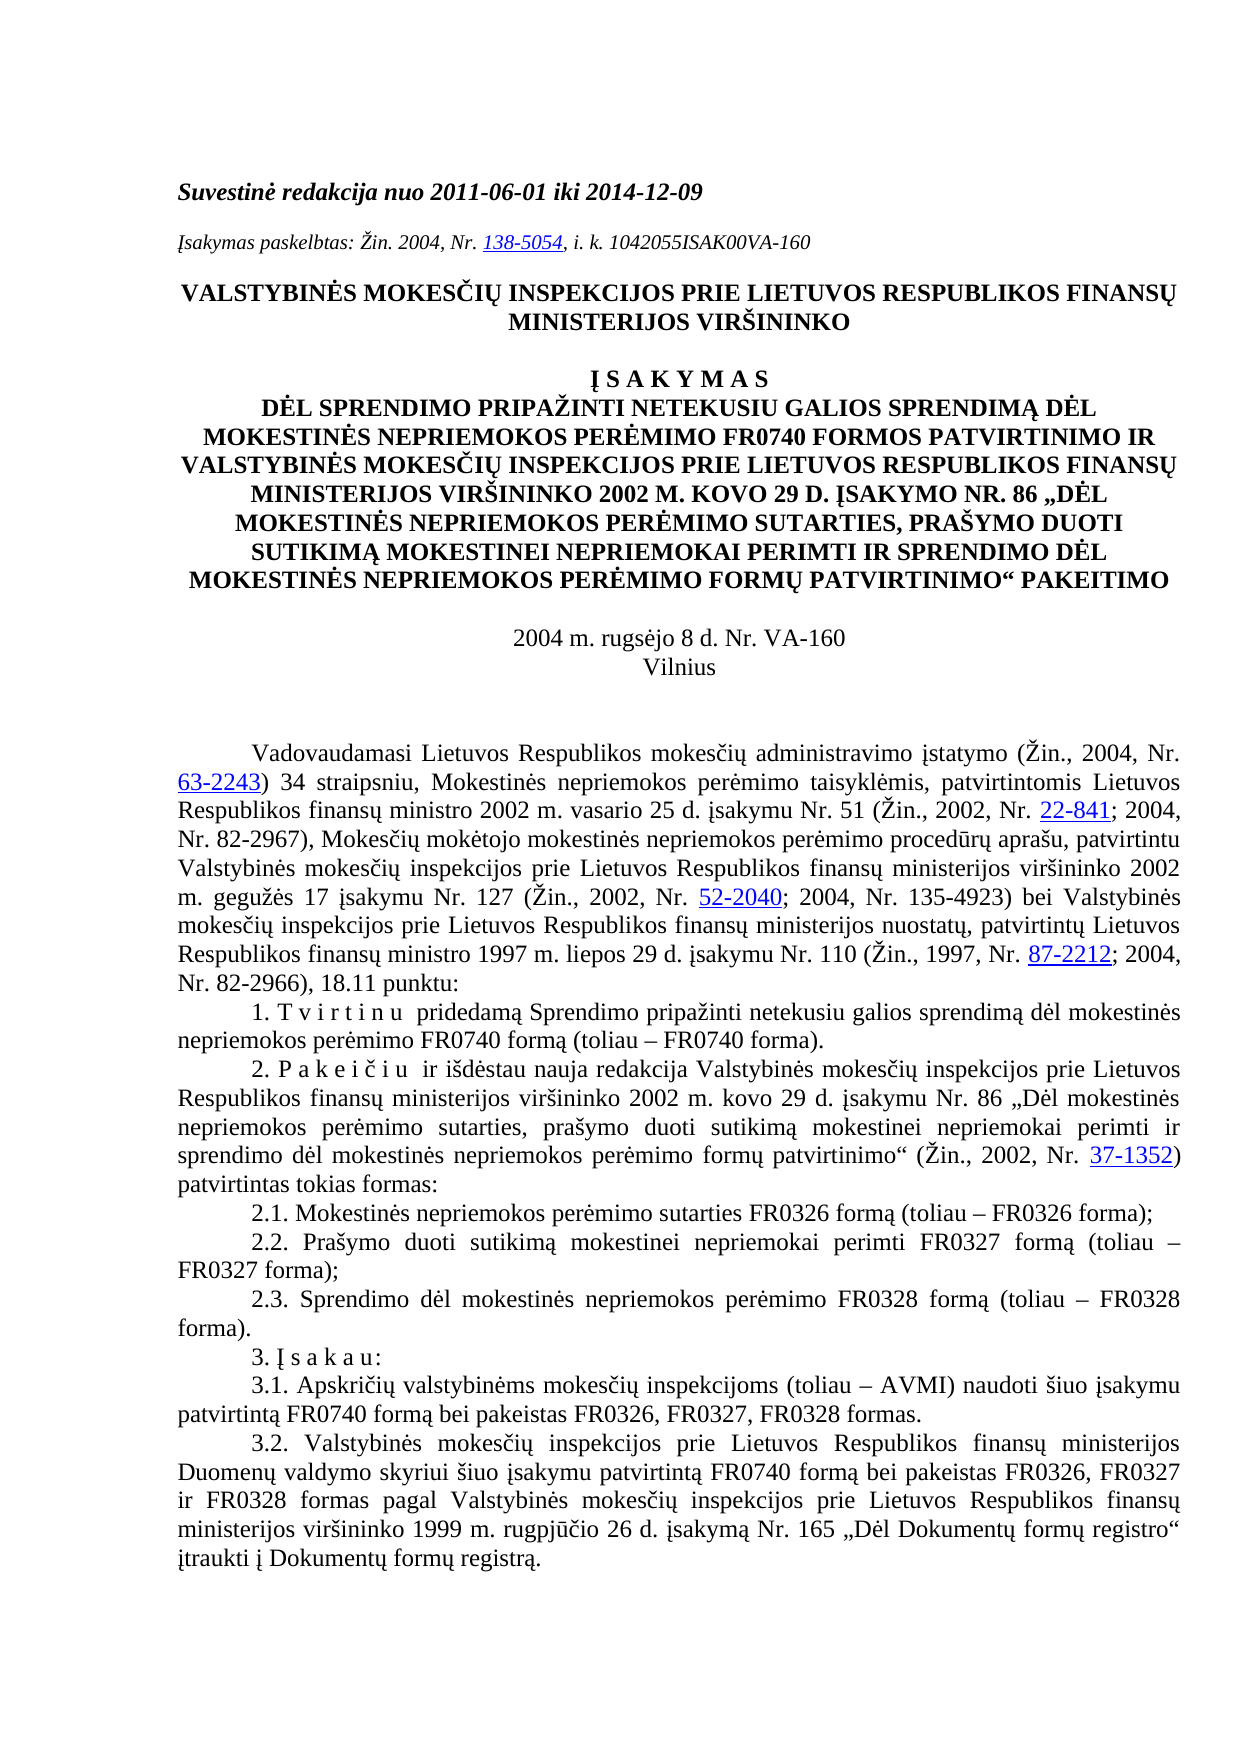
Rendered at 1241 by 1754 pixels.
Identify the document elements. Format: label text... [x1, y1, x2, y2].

text 2. Pakeičiu ir išdėstau nauja redakcija Valstybinės mokesčių inspekcijos prie Lietuvos Respublikos finansų ministerijos viršininko 2002 m. kovo 29 d. įsakymu Nr. 86 „Dėl mokestinės nepriemokos perėmimo sutarties, prašymo duoti sutikimą mokestinei nepriemokai perimti ir sprendimo dėl mokestinės nepriemokos perėmimo formų patvirtinimo“ (Žin., 2002, Nr. 37-1352) patvirtintas tokias formas: [177, 1054, 1181, 1198]
text 1. Tvirtinu pridedamą Sprendimo pripažinti netekusiu galios sprendimą dėl mokestinės nepriemokos perėmimo FR0740 formą (toliau – FR0740 forma). [177, 997, 1181, 1054]
text 2.1. Mokestinės nepriemokos perėmimo sutarties FR0326 formą (toliau – FR0326 forma); [177, 1198, 1181, 1227]
text 3. Įsakau: [177, 1342, 1181, 1371]
text Vadovaudamasi Lietuvos Respublikos mokesčių administravimo įstatymo (Žin., 2004, Nr. 63-2243) 34 straipsniu, Mokestinės nepriemokos perėmimo taisyklėmis, patvirtintomis Lietuvos Respublikos finansų ministro 2002 m. vasario 25 d. įsakymu Nr. 51 (Žin., 2002, Nr. 22-841; 2004, Nr. 82-2967), Mokesčių mokėtojo mokestinės nepriemokos perėmimo procedūrų aprašu, patvirtintu Valstybinės mokesčių inspekcijos prie Lietuvos Respublikos finansų ministerijos viršininko 2002 m. gegužės 17 įsakymu Nr. 127 (Žin., 2002, Nr. 52-2040; 2004, Nr. 135-4923) bei Valstybinės mokesčių inspekcijos prie Lietuvos Respublikos finansų ministerijos nuostatų, patvirtintų Lietuvos Respublikos finansų ministro 1997 m. liepos 29 d. įsakymu Nr. 110 (Žin., 1997, Nr. 87-2212; 2004, Nr. 82-2966), 18.11 punktu: [177, 738, 1181, 997]
text Vilnius [177, 652, 1181, 681]
text 3.1. Apskričių valstybinėms mokesčių inspekcijoms (toliau – AVMI) naudoti šiuo įsakymu patvirtintą FR0740 formą bei pakeistas FR0326, FR0327, FR0328 formas. [177, 1371, 1181, 1428]
text 2.2. Prašymo duoti sutikimą mokestinei nepriemokai perimti FR0327 formą (toliau – FR0327 forma); [177, 1227, 1181, 1284]
text VALSTYBINĖS MOKESČIŲ INSPEKCIJOS PRIE LIETUVOS RESPUBLIKOS FINANSŲ MINISTERIJOS VIRŠININKO [177, 278, 1181, 336]
text Įsakymas paskelbtas: Žin. 2004, Nr. 138-5054, i. k. 1042055ISAK00VA-160 [177, 230, 1181, 254]
text 2004 m. rugsėjo 8 d. Nr. VA-160 [177, 623, 1181, 652]
text Į S A K Y M A S [177, 364, 1181, 393]
text DĖL SPRENDIMO PRIPAŽINTI NETEKUSIU GALIOS SPRENDIMĄ DĖL MOKESTINĖS NEPRIEMOKOS PERĖMIMO FR0740 FORMOS PATVIRTINIMO IR VALSTYBINĖS MOKESČIŲ INSPEKCIJOS PRIE LIETUVOS RESPUBLIKOS FINANSŲ MINISTERIJOS VIRŠININKO 2002 M. KOVO 29 D. ĮSAKYMO NR. 86 „DĖL MOKESTINĖS NEPRIEMOKOS PERĖMIMO SUTARTIES, PRAŠYMO DUOTI SUTIKIMĄ MOKESTINEI NEPRIEMOKAI PERIMTI IR SPRENDIMO DĖL MOKESTINĖS NEPRIEMOKOS PERĖMIMO FORMŲ PATVIRTINIMO“ PAKEITIMO [177, 393, 1181, 594]
text 2.3. Sprendimo dėl mokestinės nepriemokos perėmimo FR0328 formą (toliau – FR0328 forma). [177, 1284, 1181, 1342]
text Suvestinė redakcija nuo 2011-06-01 iki 2014-12-09 [177, 177, 1181, 206]
text 3.2. Valstybinės mokesčių inspekcijos prie Lietuvos Respublikos finansų ministerijos Duomenų valdymo skyriui šiuo įsakymu patvirtintą FR0740 formą bei pakeistas FR0326, FR0327 ir FR0328 formas pagal Valstybinės mokesčių inspekcijos prie Lietuvos Respublikos finansų ministerijos viršininko 1999 m. rugpjūčio 26 d. įsakymą Nr. 165 „Dėl Dokumentų formų registro“ įtraukti į Dokumentų formų registrą. [177, 1428, 1181, 1572]
